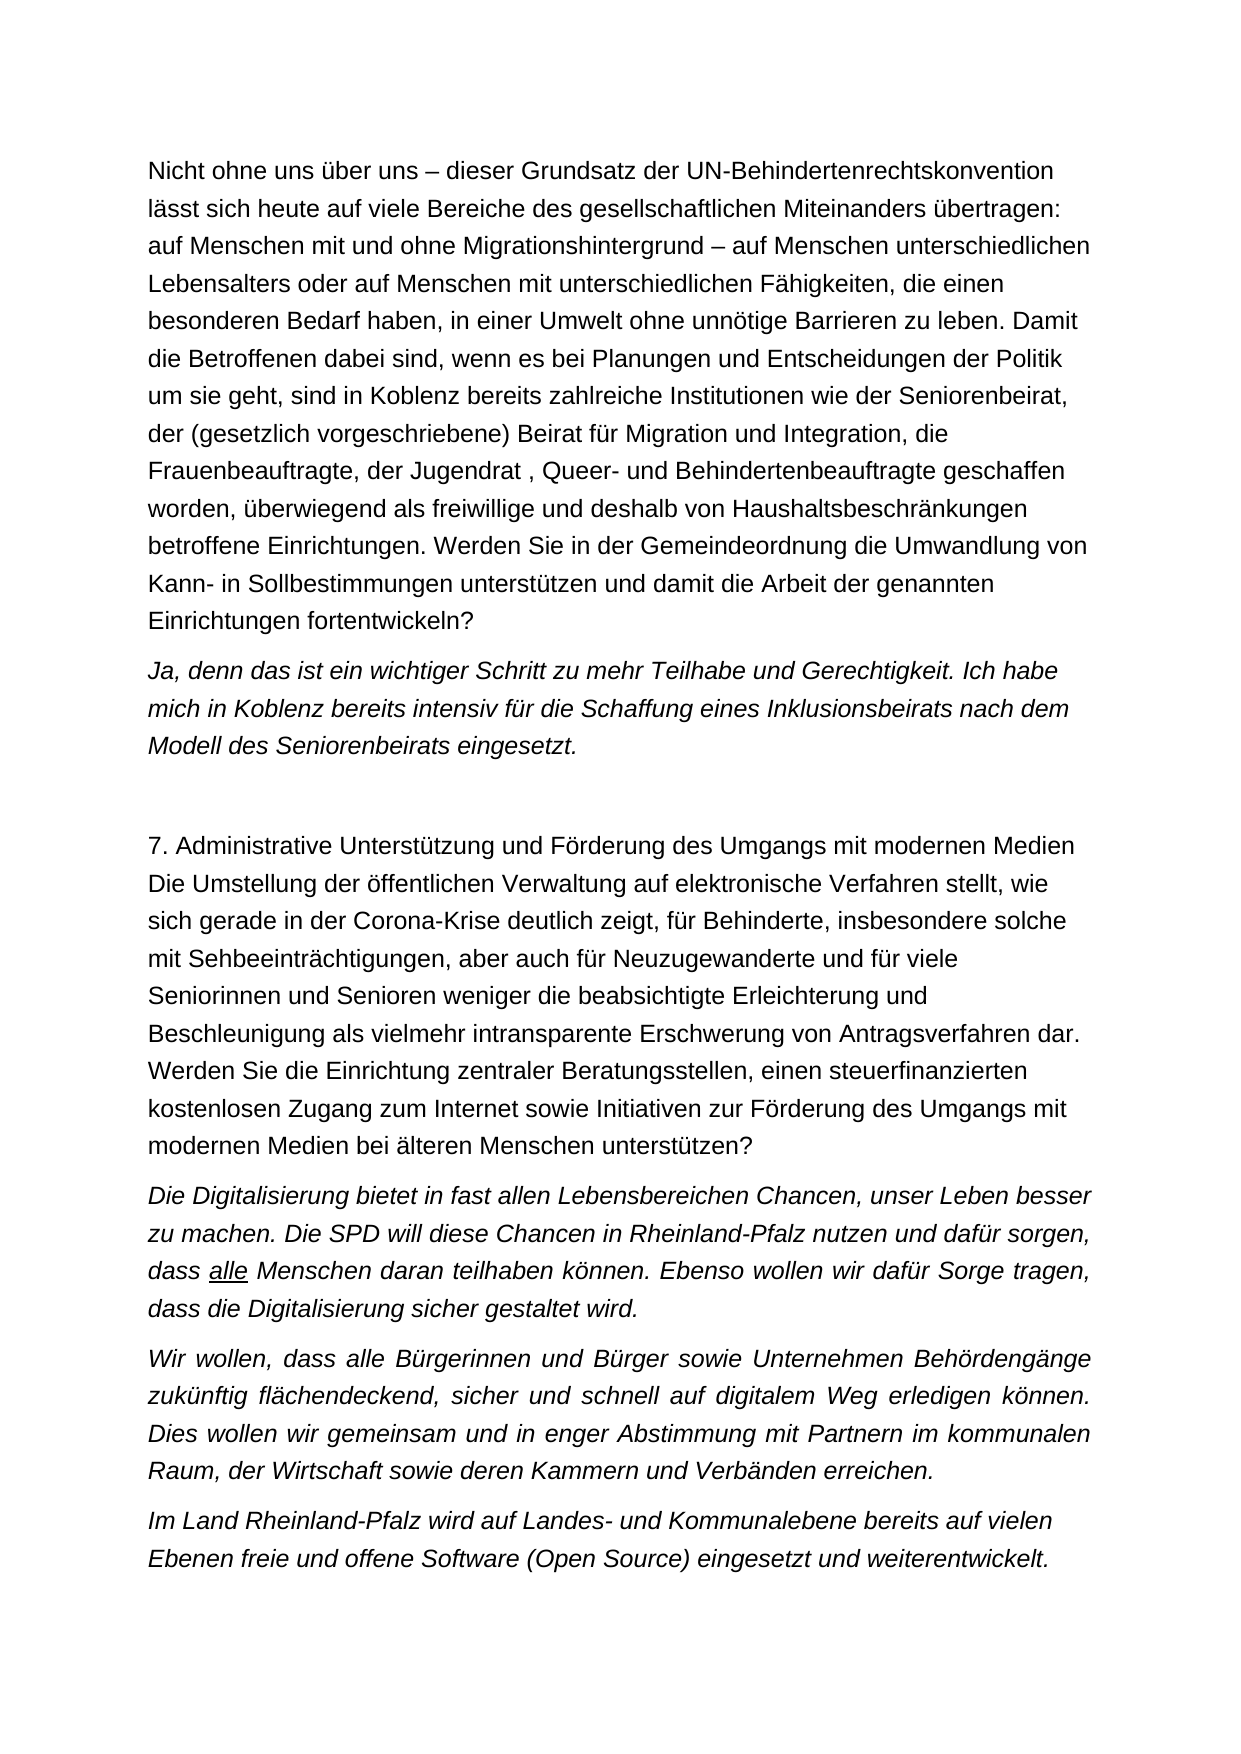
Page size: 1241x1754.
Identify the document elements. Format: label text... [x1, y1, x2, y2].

text Nicht ohne uns über uns – dieser Grundsatz der UN-Behindertenrechtskonvention lässt sich heute auf viele Bereiche des gesellschaftlichen Miteinanders übertragen: auf Menschen mit und ohne Migrationshintergrund – auf Menschen unterschiedlichen Lebensalters oder auf Menschen mit unterschiedlichen Fähigkeiten, die einen besonderen Bedarf haben, in einer Umwelt ohne unnötige Barrieren zu leben. Damit die Betroffenen dabei sind, wenn es bei Planungen und Entscheidungen der Politik um sie geht, sind in Koblenz bereits zahlreiche Institutionen wie der Seniorenbeirat, der (gesetzlich vorgeschriebene) Beirat für Migration und Integration, die Frauenbeauftragte, der Jugendrat , Queer- und Behindertenbeauftragte geschaffen worden, überwiegend als freiwillige und deshalb von Haushaltsbeschränkungen betroffene Einrichtungen. Werden Sie in der Gemeindeordnung die Umwandlung von Kann- in Sollbestimmungen unterstützen und damit die Arbeit der genannten Einrichtungen fortentwickeln? [148, 148, 1093, 635]
text Im Land Rheinland-Pfalz wird auf Landes- und Kommunalebene bereits auf vielen Ebenen freie und offene Software (Open Source) eingesetzt und weiterentwickelt. [148, 1498, 1093, 1573]
text Wir wollen, dass alle Bürgerinnen und Bürger sowie Unternehmen Behördengänge zukünftig flächendeckend, sicher und schnell auf digitalem Weg erledigen können. Dies wollen wir gemeinsam und in enger Abstimmung mit Partnern im kommunalen Raum, der Wirtschaft sowie deren Kammern und Verbänden erreichen. [148, 1335, 1093, 1485]
text 7. Administrative Unterstützung und Förderung des Umgangs mit modernen Medien Die Umstellung der öffentlichen Verwaltung auf elektronische Verfahren stellt, wie sich gerade in der Corona-Krise deutlich zeigt, für Behinderte, insbesondere solche mit Sehbeeinträchtigungen, aber auch für Neuzugewanderte und für viele Seniorinnen und Senioren weniger die beabsichtigte Erleichterung und Beschleunigung als vielmehr intransparente Erschwerung von Antragsverfahren dar. Werden Sie die Einrichtung zentraler Beratungsstellen, einen steuerfinanzierten kostenlosen Zugang zum Internet sowie Initiativen zur Förderung des Umgangs mit modernen Medien bei älteren Menschen unterstützen? [148, 823, 1093, 1160]
text Die Digitalisierung bietet in fast allen Lebensbereichen Chancen, unser Leben besser zu machen. Die SPD will diese Chancen in Rheinland-Pfalz nutzen und dafür sorgen, dass alle Menschen daran teilhaben können. Ebenso wollen wir dafür Sorge tragen, dass die Digitalisierung sicher gestaltet wird. [148, 1173, 1093, 1323]
text Ja, denn das ist ein wichtiger Schritt zu mehr Teilhabe und Gerechtigkeit. Ich habe mich in Koblenz bereits intensiv für die Schaffung eines Inklusionsbeirats nach dem Modell des Seniorenbeirats eingesetzt. [148, 648, 1093, 760]
